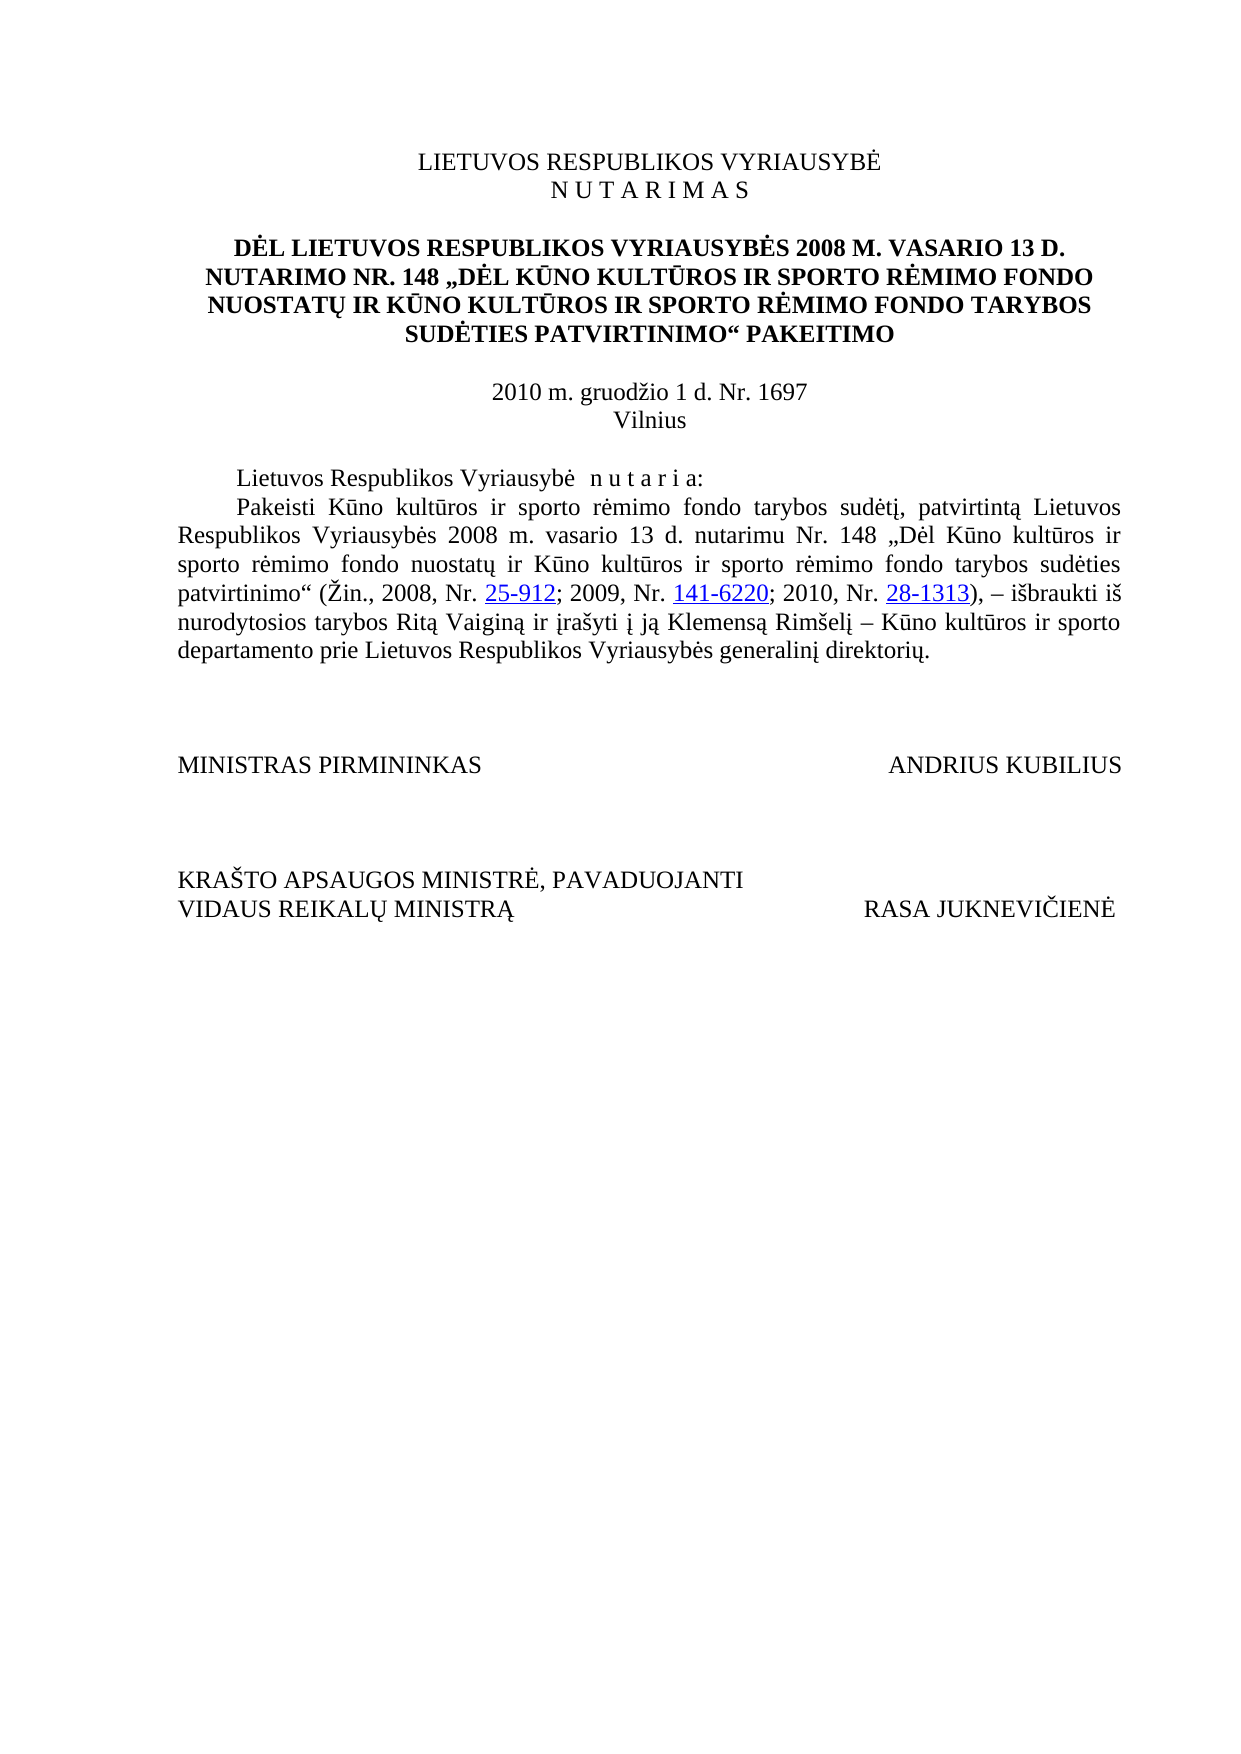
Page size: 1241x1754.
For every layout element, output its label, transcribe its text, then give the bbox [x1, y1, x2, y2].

text Lietuvos Respublikos Vyriausybė nutaria: [177, 463, 1122, 492]
text VIDAUS REIKALŲ MINISTRĄ RASA JUKNEVIČIENĖ [177, 894, 1122, 923]
text MINISTRAS PIRMININKAS ANDRIUS KUBILIUS [177, 751, 1122, 779]
text KRAŠTO APSAUGOS MINISTRĖ, PAVADUOJANTI [177, 866, 1122, 894]
text 2010 m. gruodžio 1 d. Nr. 1697 [177, 377, 1122, 406]
text Vilnius [177, 406, 1122, 434]
text NUTARIMAS [177, 176, 1122, 204]
text DĖL LIETUVOS RESPUBLIKOS VYRIAUSYBĖS 2008 m. vasario 13 d. nutarimo Nr. 148 „DĖL KŪNO KULTŪROS IR SPORTO RĖMIMO FONDO NUOSTATŲ IR KŪNO KULTŪROS IR SPORTO RĖMIMO FONDO TARYBOS SUDĖTIES PATVIRTINIMO“ PAKEITIMO [177, 233, 1122, 348]
text Lietuvos Respublikos Vyriausybė [177, 147, 1122, 176]
text Pakeisti Kūno kultūros ir sporto rėmimo fondo tarybos sudėtį, patvirtintą Lietuvos Respublikos Vyriausybės 2008 m. vasario 13 d. nutarimu Nr. 148 „Dėl Kūno kultūros ir sporto rėmimo fondo nuostatų ir Kūno kultūros ir sporto rėmimo fondo tarybos sudėties patvirtinimo“ (Žin., 2008, Nr. 25-912; 2009, Nr. 141-6220; 2010, Nr. 28-1313), – išbraukti iš nurodytosios tarybos Ritą Vaiginą ir įrašyti į ją Klemensą Rimšelį – Kūno kultūros ir sporto departamento prie Lietuvos Respublikos Vyriausybės generalinį direktorių. [177, 492, 1122, 664]
